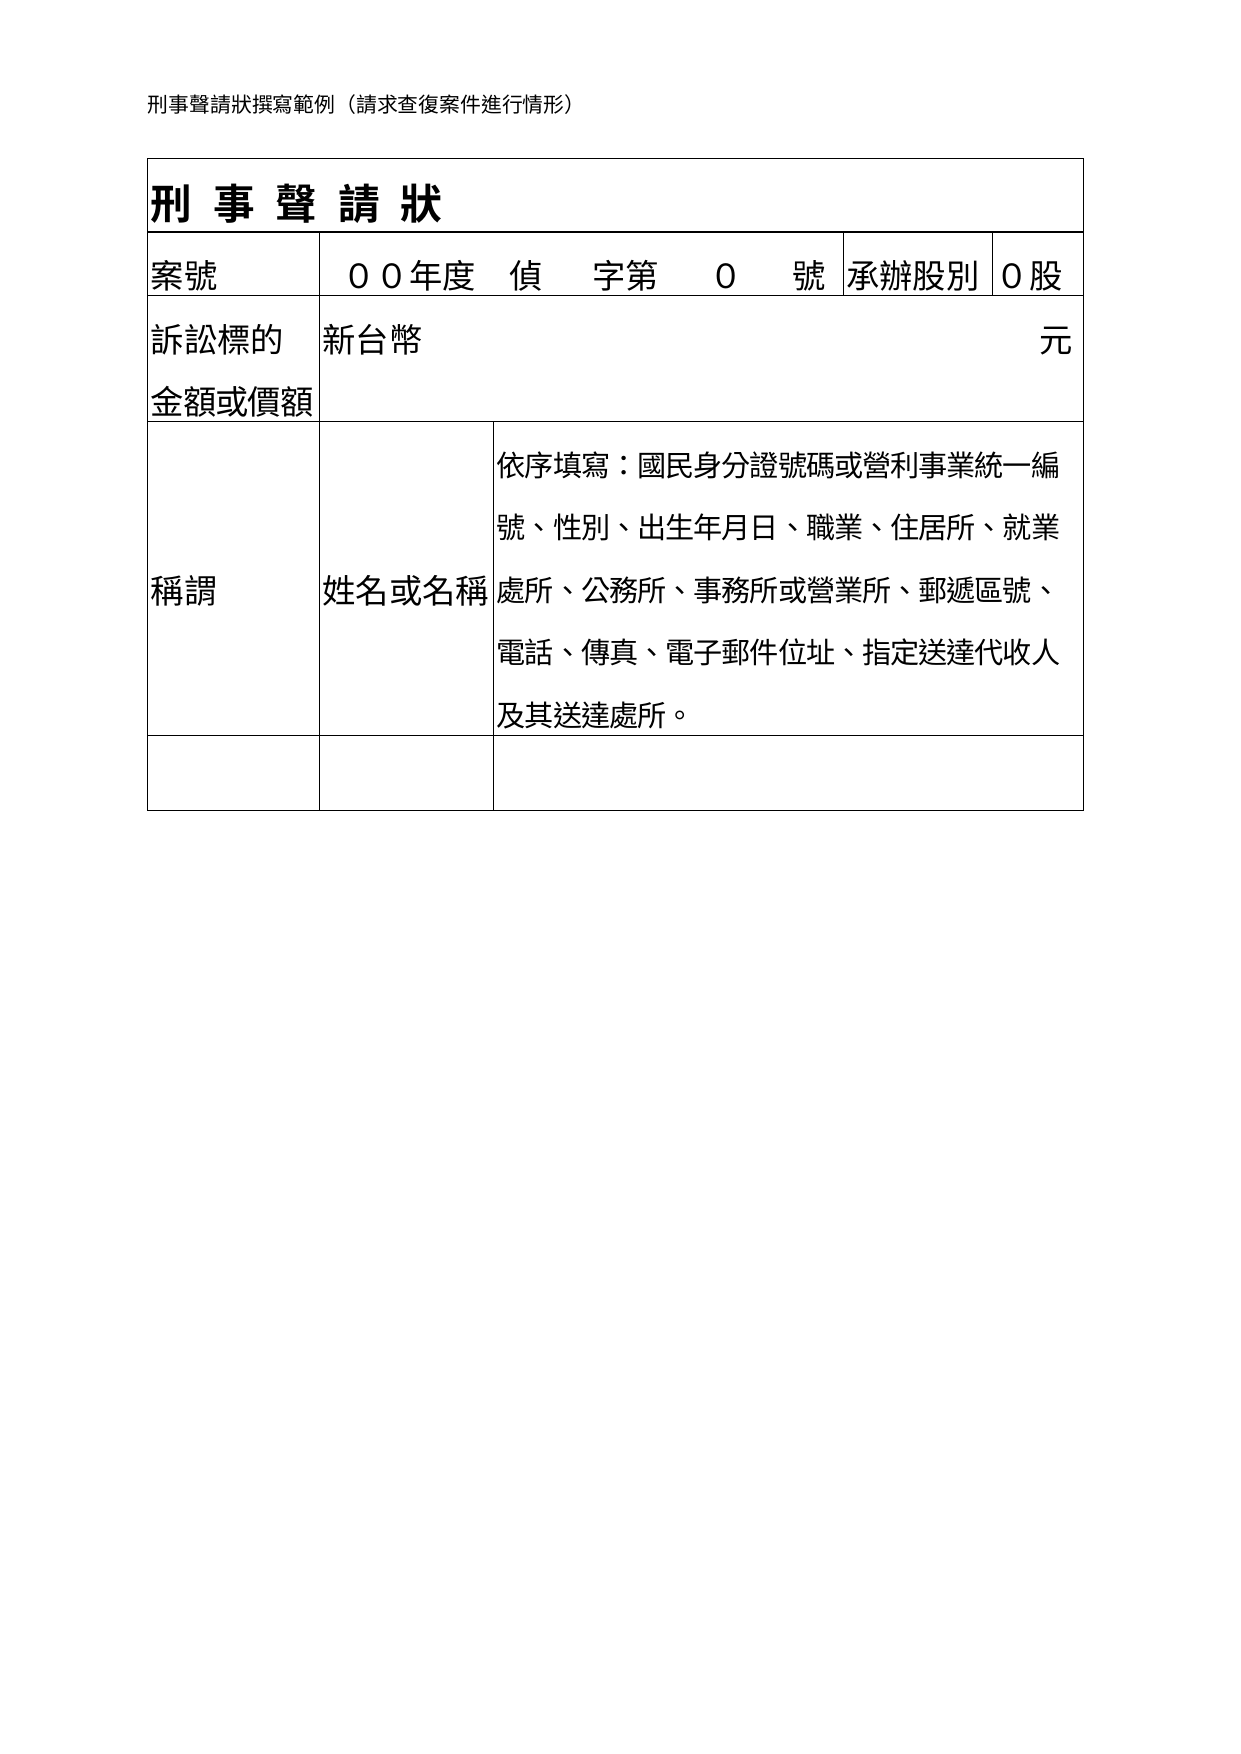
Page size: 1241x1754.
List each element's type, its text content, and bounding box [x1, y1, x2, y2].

table_cell 承辦股別 [844, 233, 992, 295]
table_cell 姓名或名稱 [320, 422, 493, 734]
table_cell [148, 736, 319, 809]
table_cell 依序填寫：國民身分證號碼或營利事業統一編號、性別、出生年月日、職業、住居所、就業處所、公務所、事務所或營業所、郵遞區號、電話、傳真、電子郵件位址、指定送達代收人及其送達處所。 [494, 422, 1083, 734]
table_cell 稱謂 [148, 422, 319, 734]
table_cell ０股 [993, 233, 1083, 295]
table_cell 訴訟標的 金額或價額 [148, 296, 319, 421]
table_header 刑 事 聲 請 狀 [148, 159, 1083, 231]
table_cell 新台幣 元 [320, 296, 1083, 421]
table_cell ００年度 偵 字第 ０ 號 [320, 233, 843, 295]
table_cell [320, 736, 493, 809]
table_cell [494, 736, 1083, 809]
table_cell 案號 [148, 233, 319, 295]
